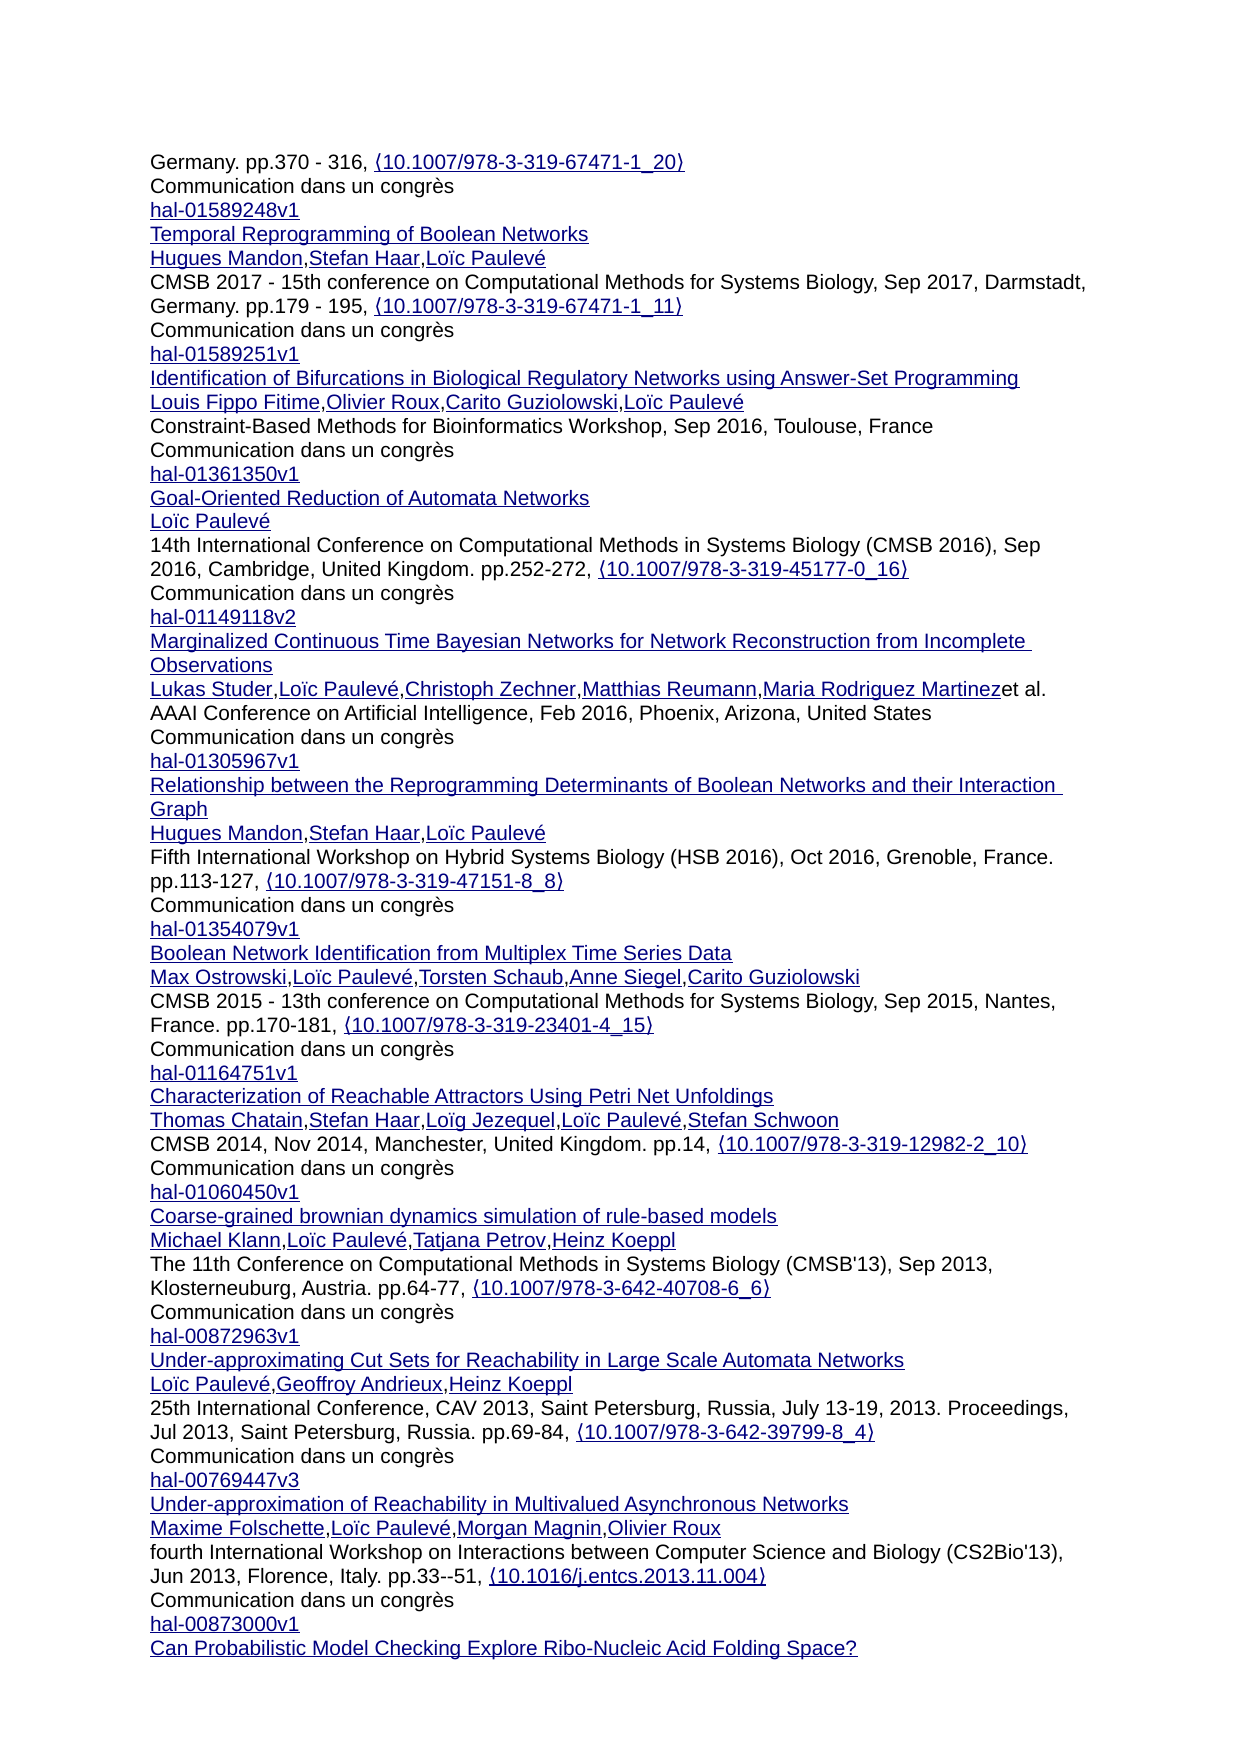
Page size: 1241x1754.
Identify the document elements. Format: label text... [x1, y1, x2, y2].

table_cell Coarse-grained brownian dynamics simulation of rule-based models Michael Klann,Loïc Paulevé,Tatjana Petrov,Heinz Koeppl The 11th Conference on Computational Methods in Systems Biology (CMSB'13), Sep 2013, Klosterneuburg, Austria. pp.64-77, ⟨10.1007/978-3-642-40708-6_6⟩ Communication dans un congrès hal-00872963v1 [150, 1204, 1090, 1348]
table_cell Goal-Oriented Reduction of Automata Networks Loïc Paulevé 14th International Conference on Computational Methods in Systems Biology (CMSB 2016), Sep 2016, Cambridge, United Kingdom. pp.252-272, ⟨10.1007/978-3-319-45177-0_16⟩ Communication dans un congrès hal-01149118v2 [150, 485, 1090, 629]
table_cell Relationship between the Reprogramming Determinants of Boolean Networks and their Interaction Graph Hugues Mandon,Stefan Haar,Loïc Paulevé Fifth International Workshop on Hybrid Systems Biology (HSB 2016), Oct 2016, Grenoble, France. pp.113-127, ⟨10.1007/978-3-319-47151-8_8⟩ Communication dans un congrès hal-01354079v1 [150, 773, 1090, 941]
table_cell Boolean Network Identification from Multiplex Time Series Data Max Ostrowski,Loïc Paulevé,Torsten Schaub,Anne Siegel,Carito Guziolowski CMSB 2015 - 13th conference on Computational Methods for Systems Biology, Sep 2015, Nantes, France. pp.170-181, ⟨10.1007/978-3-319-23401-4_15⟩ Communication dans un congrès hal-01164751v1 [150, 941, 1090, 1084]
table_cell Germany. pp.370 - 316, ⟨10.1007/978-3-319-67471-1_20⟩ Communication dans un congrès hal-01589248v1 [150, 150, 1090, 222]
table_cell Marginalized Continuous Time Bayesian Networks for Network Reconstruction from Incomplete Observations Lukas Studer,Loïc Paulevé,Christoph Zechner,Matthias Reumann,Maria Rodriguez Martinezet al. AAAI Conference on Artificial Intelligence, Feb 2016, Phoenix, Arizona, United States Communication dans un congrès hal-01305967v1 [150, 629, 1090, 773]
table_cell Temporal Reprogramming of Boolean Networks Hugues Mandon,Stefan Haar,Loïc Paulevé CMSB 2017 - 15th conference on Computational Methods for Systems Biology, Sep 2017, Darmstadt, Germany. pp.179 - 195, ⟨10.1007/978-3-319-67471-1_11⟩ Communication dans un congrès hal-01589251v1 [150, 222, 1090, 366]
table_cell Under-approximation of Reachability in Multivalued Asynchronous Networks Maxime Folschette,Loïc Paulevé,Morgan Magnin,Olivier Roux fourth International Workshop on Interactions between Computer Science and Biology (CS2Bio'13), Jun 2013, Florence, Italy. pp.33--51, ⟨10.1016/j.entcs.2013.11.004⟩ Communication dans un congrès hal-00873000v1 [150, 1492, 1090, 1635]
table_cell Under-approximating Cut Sets for Reachability in Large Scale Automata Networks Loïc Paulevé,Geoffroy Andrieux,Heinz Koeppl 25th International Conference, CAV 2013, Saint Petersburg, Russia, July 13-19, 2013. Proceedings, Jul 2013, Saint Petersburg, Russia. pp.69-84, ⟨10.1007/978-3-642-39799-8_4⟩ Communication dans un congrès hal-00769447v3 [150, 1348, 1090, 1492]
table_cell Identification of Bifurcations in Biological Regulatory Networks using Answer-Set Programming Louis Fippo Fitime,Olivier Roux,Carito Guziolowski,Loïc Paulevé Constraint-Based Methods for Bioinformatics Workshop, Sep 2016, Toulouse, France Communication dans un congrès hal-01361350v1 [150, 366, 1090, 485]
table_cell Characterization of Reachable Attractors Using Petri Net Unfoldings Thomas Chatain,Stefan Haar,Loïg Jezequel,Loïc Paulevé,Stefan Schwoon CMSB 2014, Nov 2014, Manchester, United Kingdom. pp.14, ⟨10.1007/978-3-319-12982-2_10⟩ Communication dans un congrès hal-01060450v1 [150, 1084, 1090, 1204]
table_cell Can Probabilistic Model Checking Explore Ribo-Nucleic Acid Folding Space? [150, 1635, 1090, 1659]
